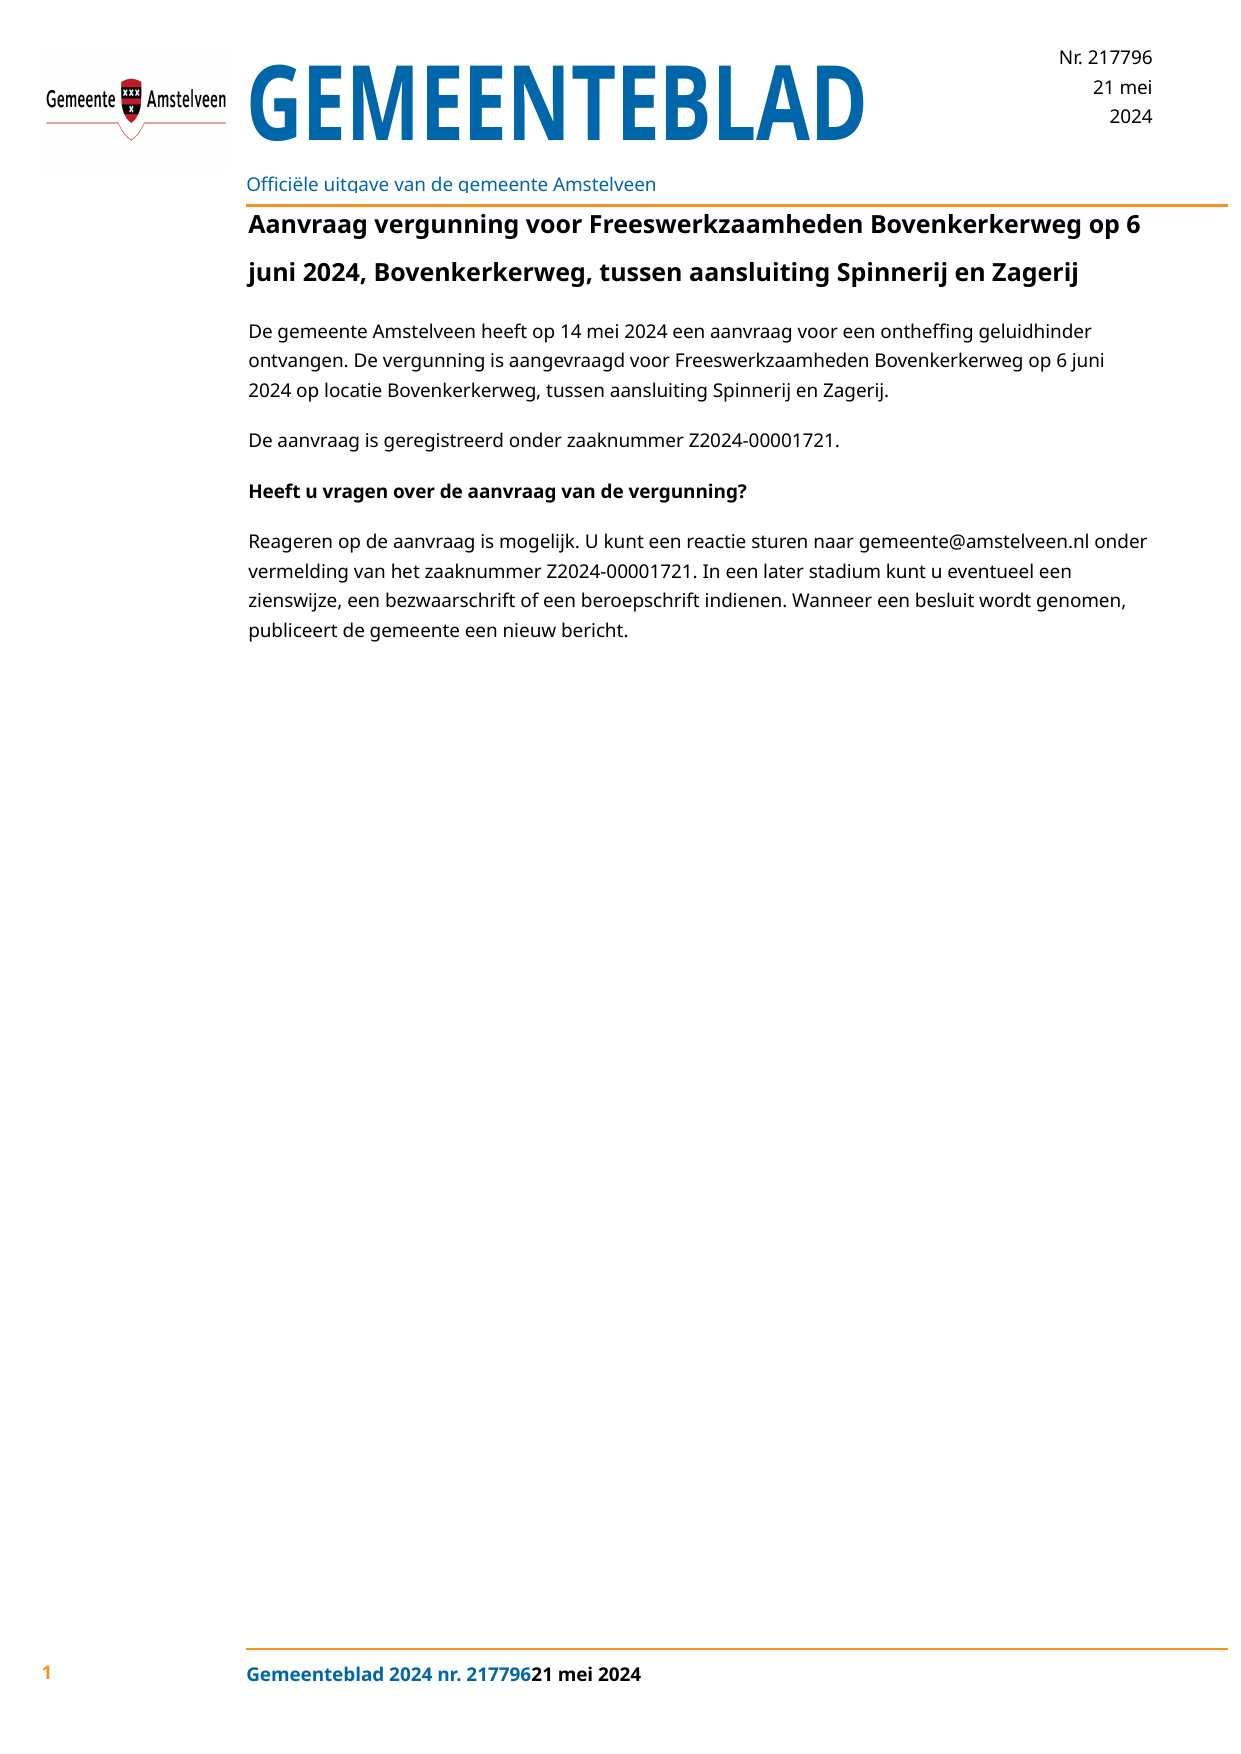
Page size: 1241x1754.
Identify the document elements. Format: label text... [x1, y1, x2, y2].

text Heeft u vragen over de aanvraag van de vergunning? [248, 478, 1152, 504]
text De aanvraag is geregistreerd onder zaaknummer Z2024-00001721. [248, 427, 1152, 453]
text Reageren op de aanvraag is mogelijk. U kunt een reactie sturen naar gemeente@amstelveen.nl onder vermelding van het zaaknummer Z2024-00001721. In een later stadium kunt u eventueel een zienswijze, een bezwaarschrift of een beroepschrift indienen. Wanneer een besluit wordt genomen, publiceert de gemeente een nieuw bericht. [248, 528, 1152, 643]
picture [41, 47, 231, 172]
text Aanvraag vergunning voor Freeswerkzaamheden Bovenkerkerweg op 6 juni 2024, Bovenkerkerweg, tussen aansluiting Spinnerij en Zagerij [248, 207, 1152, 288]
text De gemeente Amstelveen heeft op 14 mei 2024 een aanvraag voor een ontheffing geluidhinder ontvangen. De vergunning is aangevraagd voor Freeswerkzaamheden Bovenkerkerweg op 6 juni 2024 op locatie Bovenkerkerweg, tussen aansluiting Spinnerij en Zagerij. [248, 318, 1152, 403]
